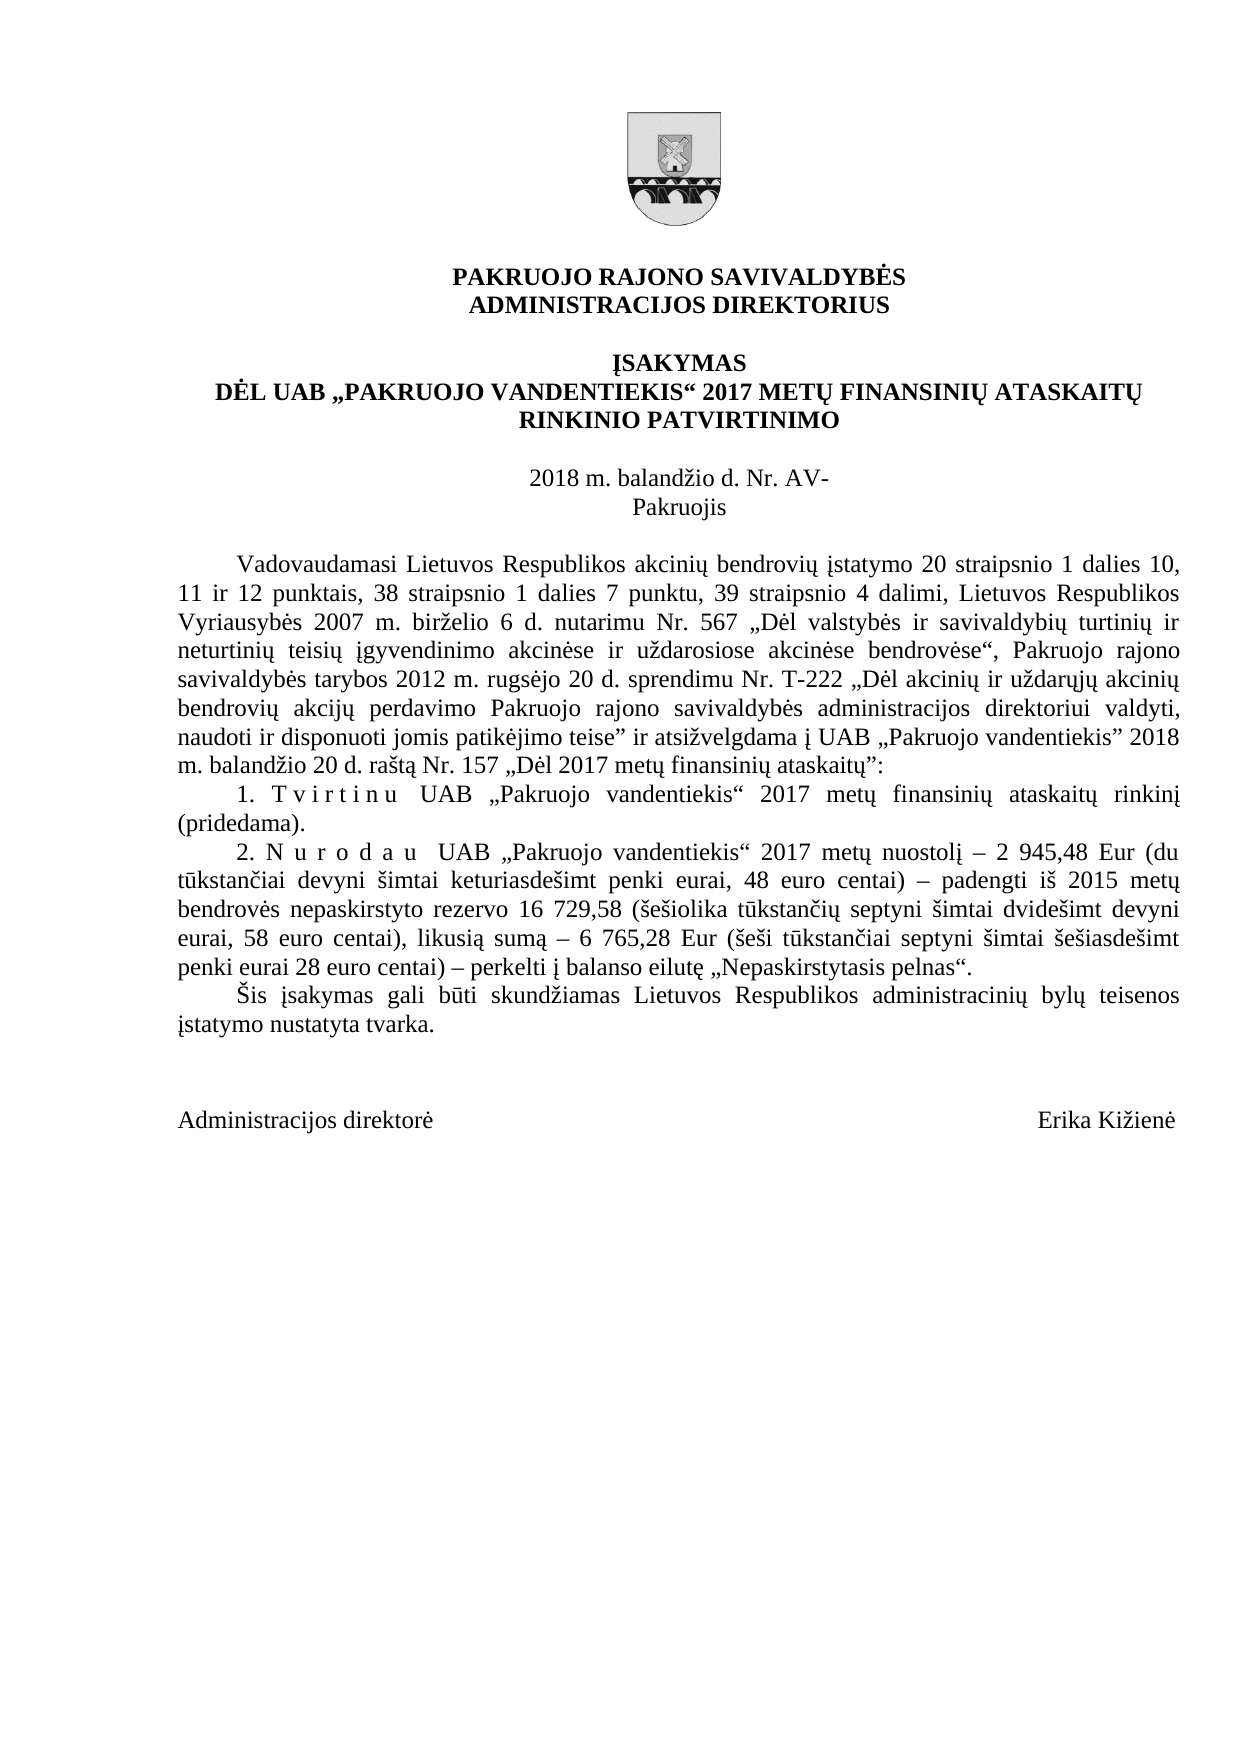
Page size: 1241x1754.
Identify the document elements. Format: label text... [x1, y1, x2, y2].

text Šis įsakymas gali būti skundžiamas Lietuvos Respublikos administracinių bylų teisenos įstatymo nustatyta tvarka. [177, 981, 1181, 1038]
text Vadovaudamasi Lietuvos Respublikos akcinių bendrovių įstatymo 20 straipsnio 1 dalies 10, 11 ir 12 punktais, 38 straipsnio 1 dalies 7 punktu, 39 straipsnio 4 dalimi, Lietuvos Respublikos Vyriausybės 2007 m. birželio 6 d. nutarimu Nr. 567 „Dėl valstybės ir savivaldybių turtinių ir neturtinių teisių įgyvendinimo akcinėse ir uždarosiose akcinėse bendrovėse“, Pakruojo rajono savivaldybės tarybos 2012 m. rugsėjo 20 d. sprendimu Nr. T-222 „Dėl akcinių ir uždarųjų akcinių bendrovių akcijų perdavimo Pakruojo rajono savivaldybės administracijos direktoriui valdyti, naudoti ir disponuoti jomis patikėjimo teise” ir atsižvelgdama į UAB „Pakruojo vandentiekis” 2018 m. balandžio 20 d. raštą Nr. 157 „Dėl 2017 metų finansinių ataskaitų”: [177, 549, 1181, 779]
text DĖL UAB „PAKRUOJO VANDENTIEKIS“ 2017 METŲ FINANSINIŲ ATASKAITŲ RINKINIO PATVIRTINIMO [177, 377, 1181, 434]
text 1. Tvirtinu UAB „Pakruojo vandentiekis“ 2017 metų finansinių ataskaitų rinkinį (pridedama). [177, 779, 1181, 837]
text ADMINISTRACIJOS DIREKTORIUS [177, 291, 1181, 319]
text 2. N u r o d a u UAB „Pakruojo vandentiekis“ 2017 metų nuostolį – 2 945,48 Eur (du tūkstančiai devyni šimtai keturiasdešimt penki eurai, 48 euro centai) – padengti iš 2015 metų bendrovės nepaskirstyto rezervo 16 729,58 (šešiolika tūkstančių septyni šimtai dvidešimt devyni eurai, 58 euro centai), likusią sumą – 6 765,28 Eur (šeši tūkstančiai septyni šimtai šešiasdešimt penki eurai 28 euro centai) – perkelti į balanso eilutę „Nepaskirstytasis pelnas“. [177, 837, 1181, 981]
text 2018 m. balandžio d. Nr. AV- [177, 463, 1181, 492]
text Administracijos direktorė Erika Kižienė [177, 1105, 1181, 1134]
text Pakruojis [177, 492, 1181, 521]
text ĮSAKYMAS [177, 348, 1181, 377]
text PAKRUOJO RAJONO SAVIVALDYBĖS [177, 262, 1181, 291]
